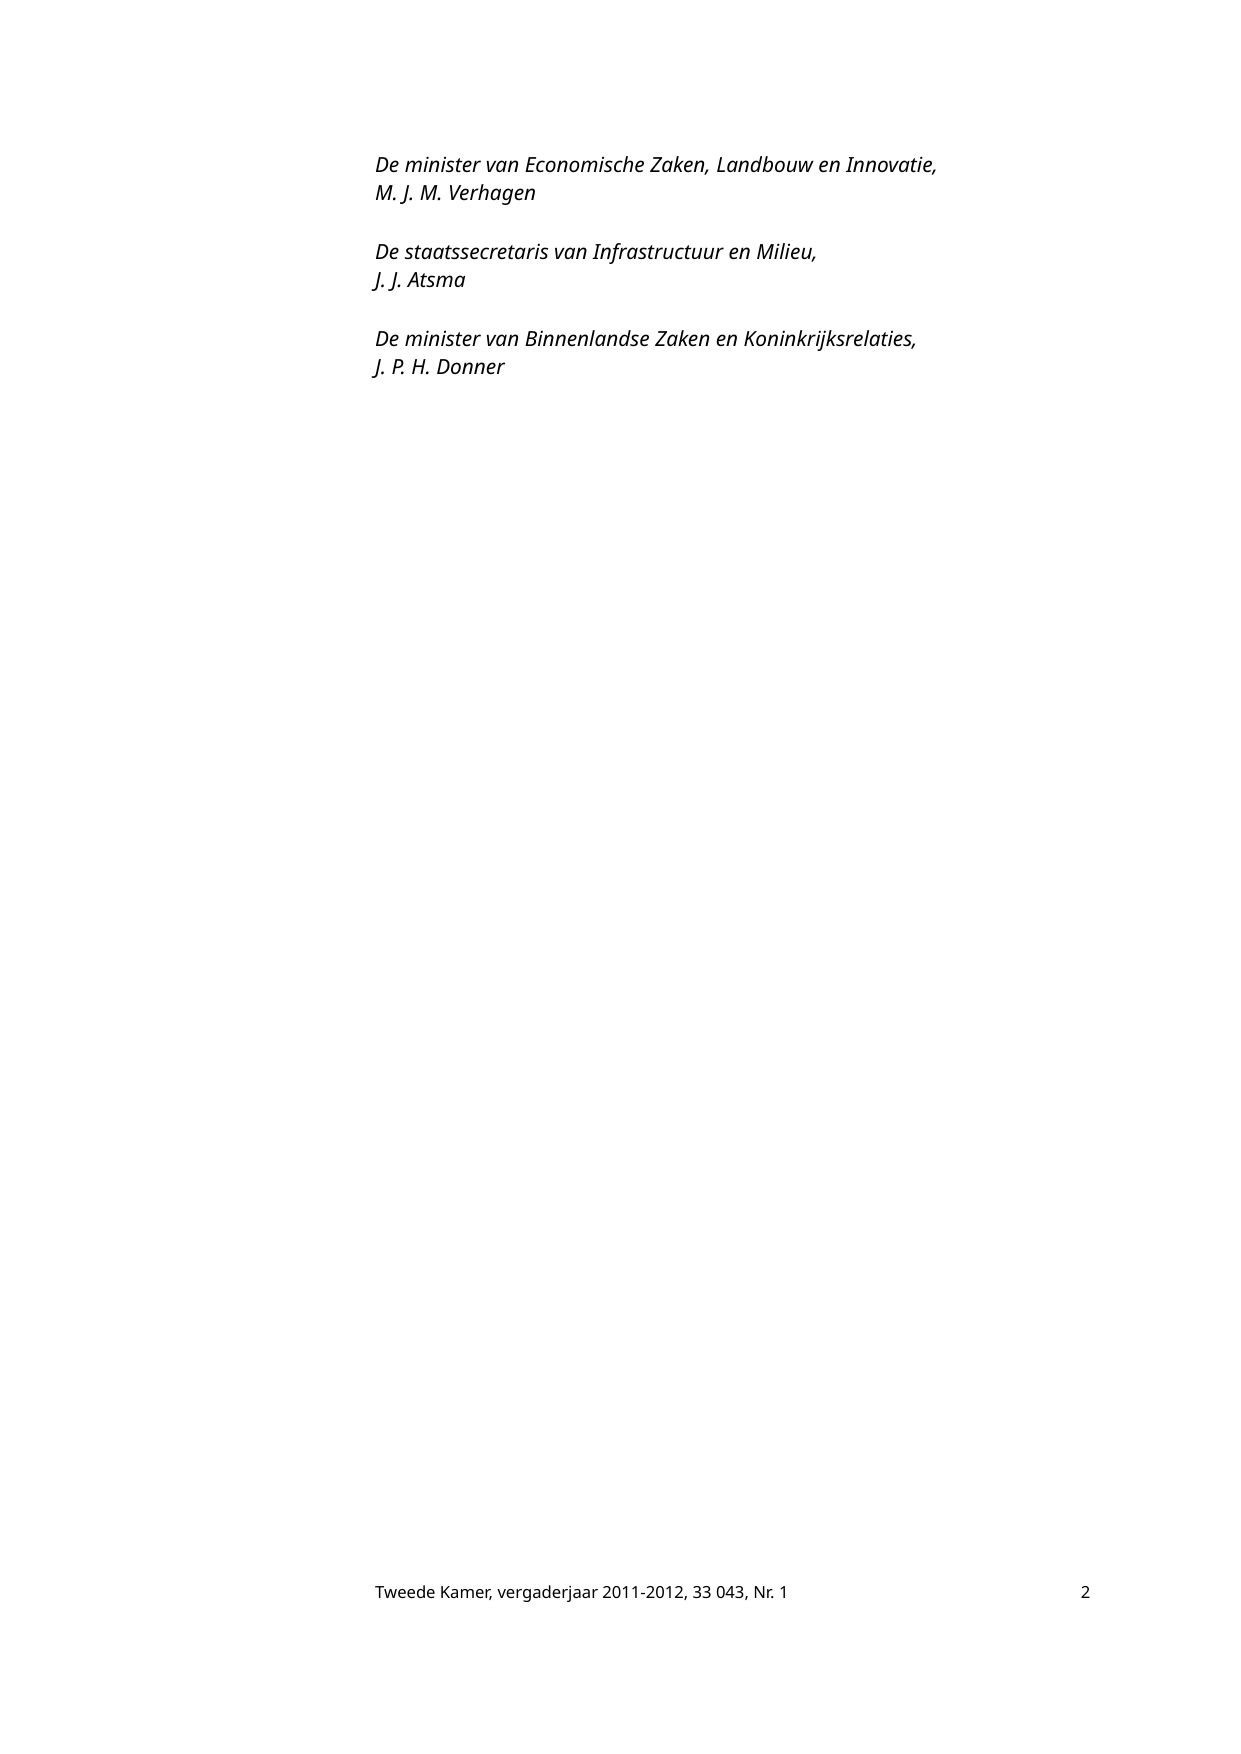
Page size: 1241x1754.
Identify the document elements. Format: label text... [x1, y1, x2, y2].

text M. J. M. Verhagen [375, 178, 1090, 207]
text De minister van Economische Zaken, Landbouw en Innovatie, [375, 150, 1090, 178]
text De staatssecretaris van Infrastructuur en Milieu, [375, 237, 1090, 265]
text J. J. Atsma [375, 265, 1090, 294]
text De minister van Binnenlandse Zaken en Koninkrijksrelaties, [375, 324, 1090, 352]
text J. P. H. Donner [375, 352, 1090, 381]
